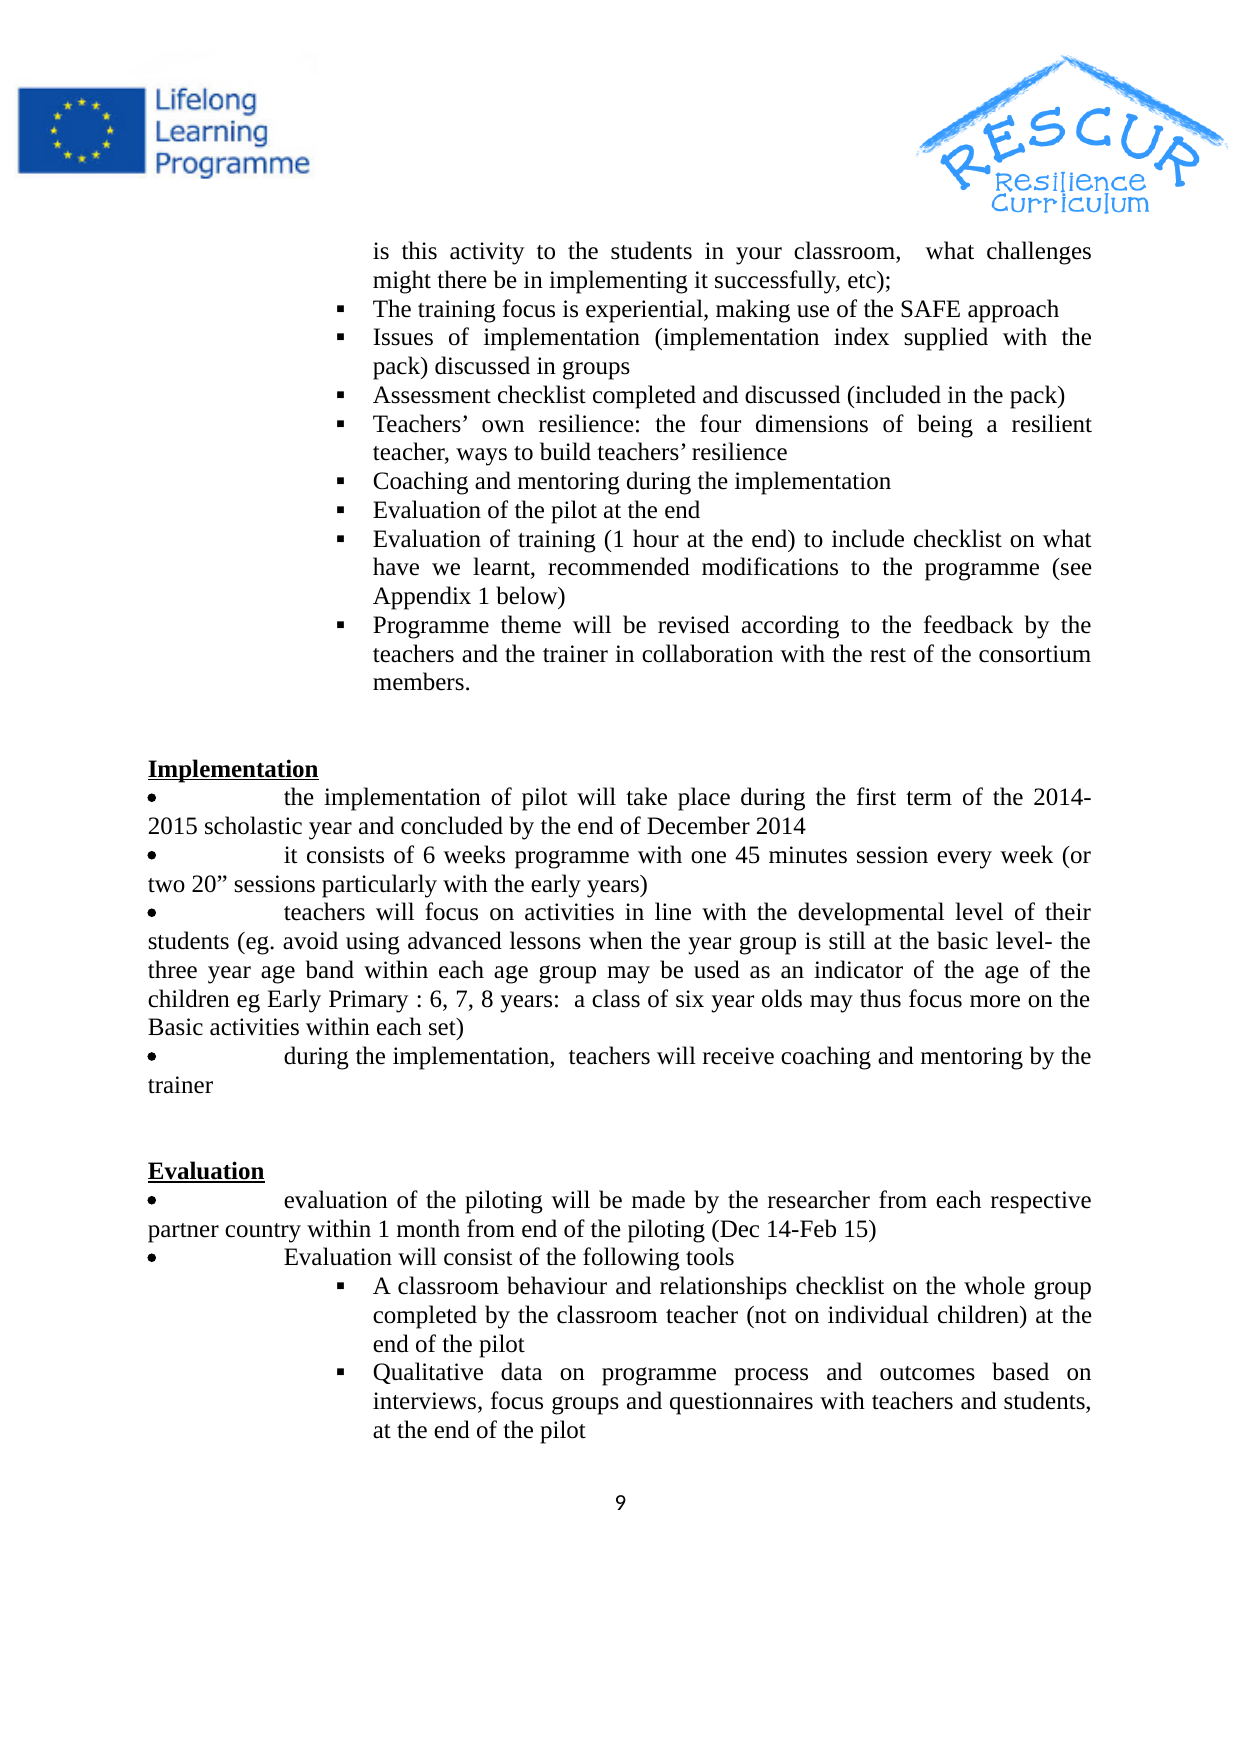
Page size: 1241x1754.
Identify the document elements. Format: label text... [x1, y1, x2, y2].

list Qualitative data on programme process and outcomes based on interviews, focus groups and questionnaires with teachers and students, at the end of the pilot [335, 1357, 1092, 1444]
list Evaluation of training (1 hour at the end) to include checklist on what have we learnt, recommended modifications to the programme (see Appendix 1 below) [335, 524, 1092, 610]
list The training focus is experiential, making use of the SAFE approach [335, 294, 1092, 322]
list Teachers’ own resilience: the four dimensions of being a resilient teacher, ways to build teachers’ resilience [335, 409, 1092, 466]
list is this activity to the students in your classroom, what challenges might there be in implementing it successfully, etc); [335, 236, 1092, 294]
list Programme theme will be revised according to the feedback by the teachers and the trainer in collaboration with the rest of the consortium members. [335, 610, 1092, 696]
list evaluation of the piloting will be made by the researcher from each respective partner country within 1 month from end of the piloting (Dec 14-Feb 15) [148, 1185, 1092, 1242]
list Evaluation will consist of the following tools [148, 1242, 1092, 1271]
list Assessment checklist completed and discussed (included in the pack) [335, 380, 1092, 409]
list the implementation of pilot will take place during the first term of the 2014-2015 scholastic year and concluded by the end of December 2014 [148, 782, 1092, 840]
list A classroom behaviour and relationships checklist on the whole group completed by the classroom teacher (not on individual children) at the end of the pilot [335, 1271, 1092, 1357]
list during the implementation, teachers will receive coaching and mentoring by the trainer [148, 1041, 1092, 1099]
list Issues of implementation (implementation index supplied with the pack) discussed in groups [335, 322, 1092, 380]
list it consists of 6 weeks programme with one 45 minutes session every week (or two 20” sessions particularly with the early years) [148, 840, 1092, 897]
text Evaluation [148, 1156, 1092, 1185]
text Implementation [148, 754, 1092, 782]
list Evaluation of the pilot at the end [335, 495, 1092, 524]
list teachers will focus on activities in line with the developmental level of their students (eg. avoid using advanced lessons when the year group is still at the basic level- the three year age band within each age group may be used as an indicator of the age of the children eg Early Primary : 6, 7, 8 years: a class of six year olds may thus focus more on the Basic activities within each set) [148, 897, 1092, 1041]
list Coaching and mentoring during the implementation [335, 466, 1092, 495]
